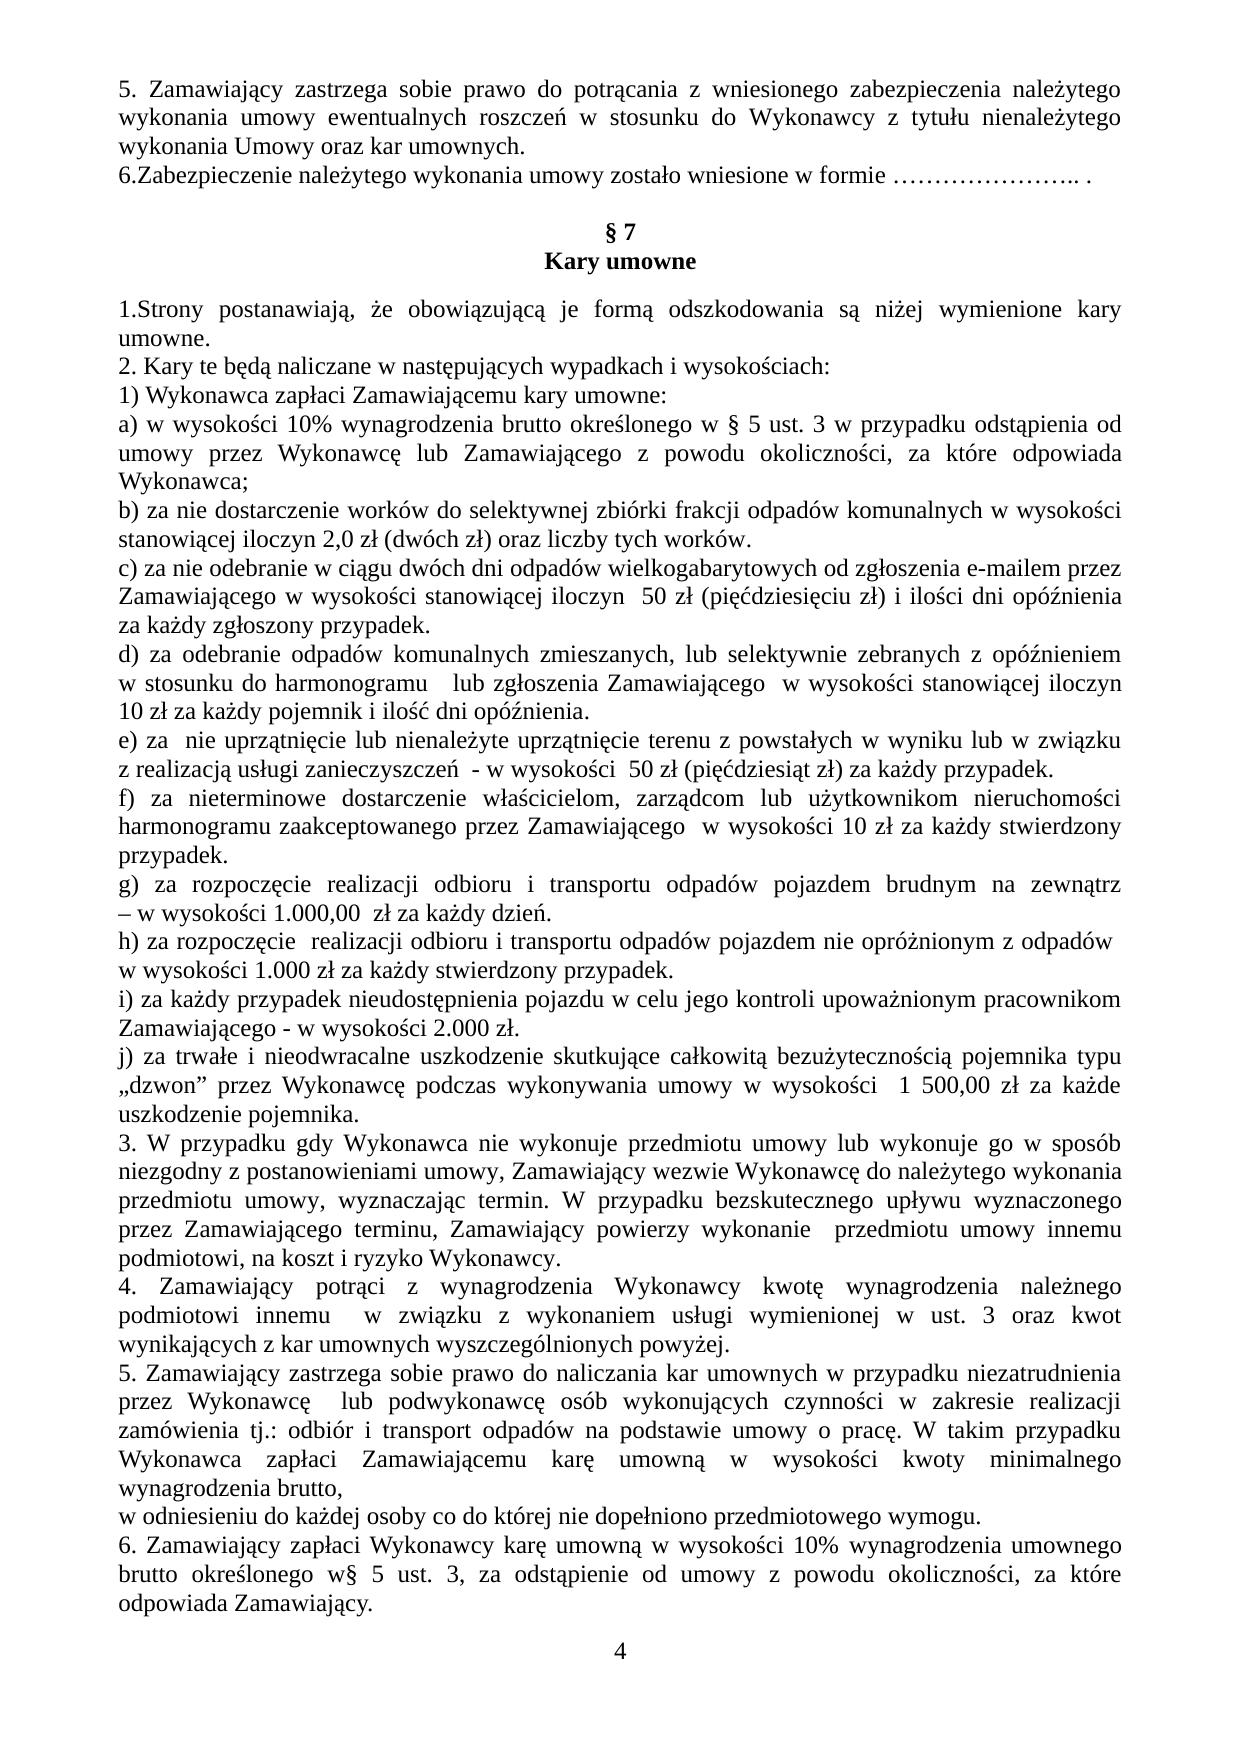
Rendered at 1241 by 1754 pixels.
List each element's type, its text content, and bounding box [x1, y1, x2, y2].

text w odniesieniu do każdej osoby co do której nie dopełniono przedmiotowego wymogu. [118, 1501, 1122, 1530]
text f) za nieterminowe dostarczenie właścicielom, zarządcom lub użytkownikom nieruchomości harmonogramu zaakceptowanego przez Zamawiającego w wysokości 10 zł za każdy stwierdzony przypadek. [118, 783, 1122, 869]
text 6. Zamawiający zapłaci Wykonawcy karę umowną w wysokości 10% wynagrodzenia umownego brutto określonego w§ 5 ust. 3, za odstąpienie od umowy z powodu okoliczności, za które odpowiada Zamawiający. [118, 1530, 1122, 1616]
text 2. Kary te będą naliczane w następujących wypadkach i wysokościach: [118, 351, 1122, 380]
text e) za nie uprzątnięcie lub nienależyte uprzątnięcie terenu z powstałych w wyniku lub w związku z realizacją usługi zanieczyszczeń - w wysokości 50 zł (pięćdziesiąt zł) za każdy przypadek. [118, 725, 1122, 783]
text § 7 [118, 217, 1122, 246]
text 1) Wykonawca zapłaci Zamawiającemu kary umowne: [118, 380, 1122, 409]
text i) za każdy przypadek nieudostępnienia pojazdu w celu jego kontroli upoważnionym pracownikom Zamawiającego - w wysokości 2.000 zł. [118, 984, 1122, 1041]
text 4. Zamawiający potrąci z wynagrodzenia Wykonawcy kwotę wynagrodzenia należnego podmiotowi innemu w związku z wykonaniem usługi wymienionej w ust. 3 oraz kwot wynikających z kar umownych wyszczególnionych powyżej. [118, 1271, 1122, 1358]
text 5. Zamawiający zastrzega sobie prawo do potrącania z wniesionego zabezpieczenia należytego wykonania umowy ewentualnych roszczeń w stosunku do Wykonawcy z tytułu nienależytego wykonania Umowy oraz kar umownych. [118, 74, 1122, 160]
text h) za rozpoczęcie realizacji odbioru i transportu odpadów pojazdem nie opróżnionym z odpadów w wysokości 1.000 zł za każdy stwierdzony przypadek. [118, 926, 1122, 984]
text Kary umowne [118, 246, 1122, 275]
text a) w wysokości 10% wynagrodzenia brutto określonego w § 5 ust. 3 w przypadku odstąpienia od umowy przez Wykonawcę lub Zamawiającego z powodu okoliczności, za które odpowiada Wykonawca; [118, 409, 1122, 495]
text g) za rozpoczęcie realizacji odbioru i transportu odpadów pojazdem brudnym na zewnątrz – w wysokości 1.000,00 zł za każdy dzień. [118, 869, 1122, 926]
text 5. Zamawiający zastrzega sobie prawo do naliczania kar umownych w przypadku niezatrudnienia przez Wykonawcę lub podwykonawcę osób wykonujących czynności w zakresie realizacji zamówienia tj.: odbiór i transport odpadów na podstawie umowy o pracę. W takim przypadku Wykonawca zapłaci Zamawiającemu karę umowną w wysokości kwoty minimalnego wynagrodzenia brutto, [118, 1358, 1122, 1501]
text 3. W przypadku gdy Wykonawca nie wykonuje przedmiotu umowy lub wykonuje go w sposób niezgodny z postanowieniami umowy, Zamawiający wezwie Wykonawcę do należytego wykonania przedmiotu umowy, wyznaczając termin. W przypadku bezskutecznego upływu wyznaczonego przez Zamawiającego terminu, Zamawiający powierzy wykonanie przedmiotu umowy innemu podmiotowi, na koszt i ryzyko Wykonawcy. [118, 1128, 1122, 1271]
text 1.Strony postanawiają, że obowiązującą je formą odszkodowania są niżej wymienione kary umowne. [118, 294, 1122, 351]
text b) za nie dostarczenie worków do selektywnej zbiórki frakcji odpadów komunalnych w wysokości stanowiącej iloczyn 2,0 zł (dwóch zł) oraz liczby tych worków. [118, 495, 1122, 553]
text d) za odebranie odpadów komunalnych zmieszanych, lub selektywnie zebranych z opóźnieniem w stosunku do harmonogramu lub zgłoszenia Zamawiającego w wysokości stanowiącej iloczyn 10 zł za każdy pojemnik i ilość dni opóźnienia. [118, 639, 1122, 725]
text c) za nie odebranie w ciągu dwóch dni odpadów wielkogabarytowych od zgłoszenia e-mailem przez Zamawiającego w wysokości stanowiącej iloczyn 50 zł (pięćdziesięciu zł) i ilości dni opóźnienia za każdy zgłoszony przypadek. [118, 553, 1122, 639]
text 6.Zabezpieczenie należytego wykonania umowy zostało wniesione w formie ………………….. . [118, 160, 1122, 189]
text j) za trwałe i nieodwracalne uszkodzenie skutkujące całkowitą bezużytecznością pojemnika typu „dzwon” przez Wykonawcę podczas wykonywania umowy w wysokości 1 500,00 zł za każde uszkodzenie pojemnika. [118, 1041, 1122, 1128]
